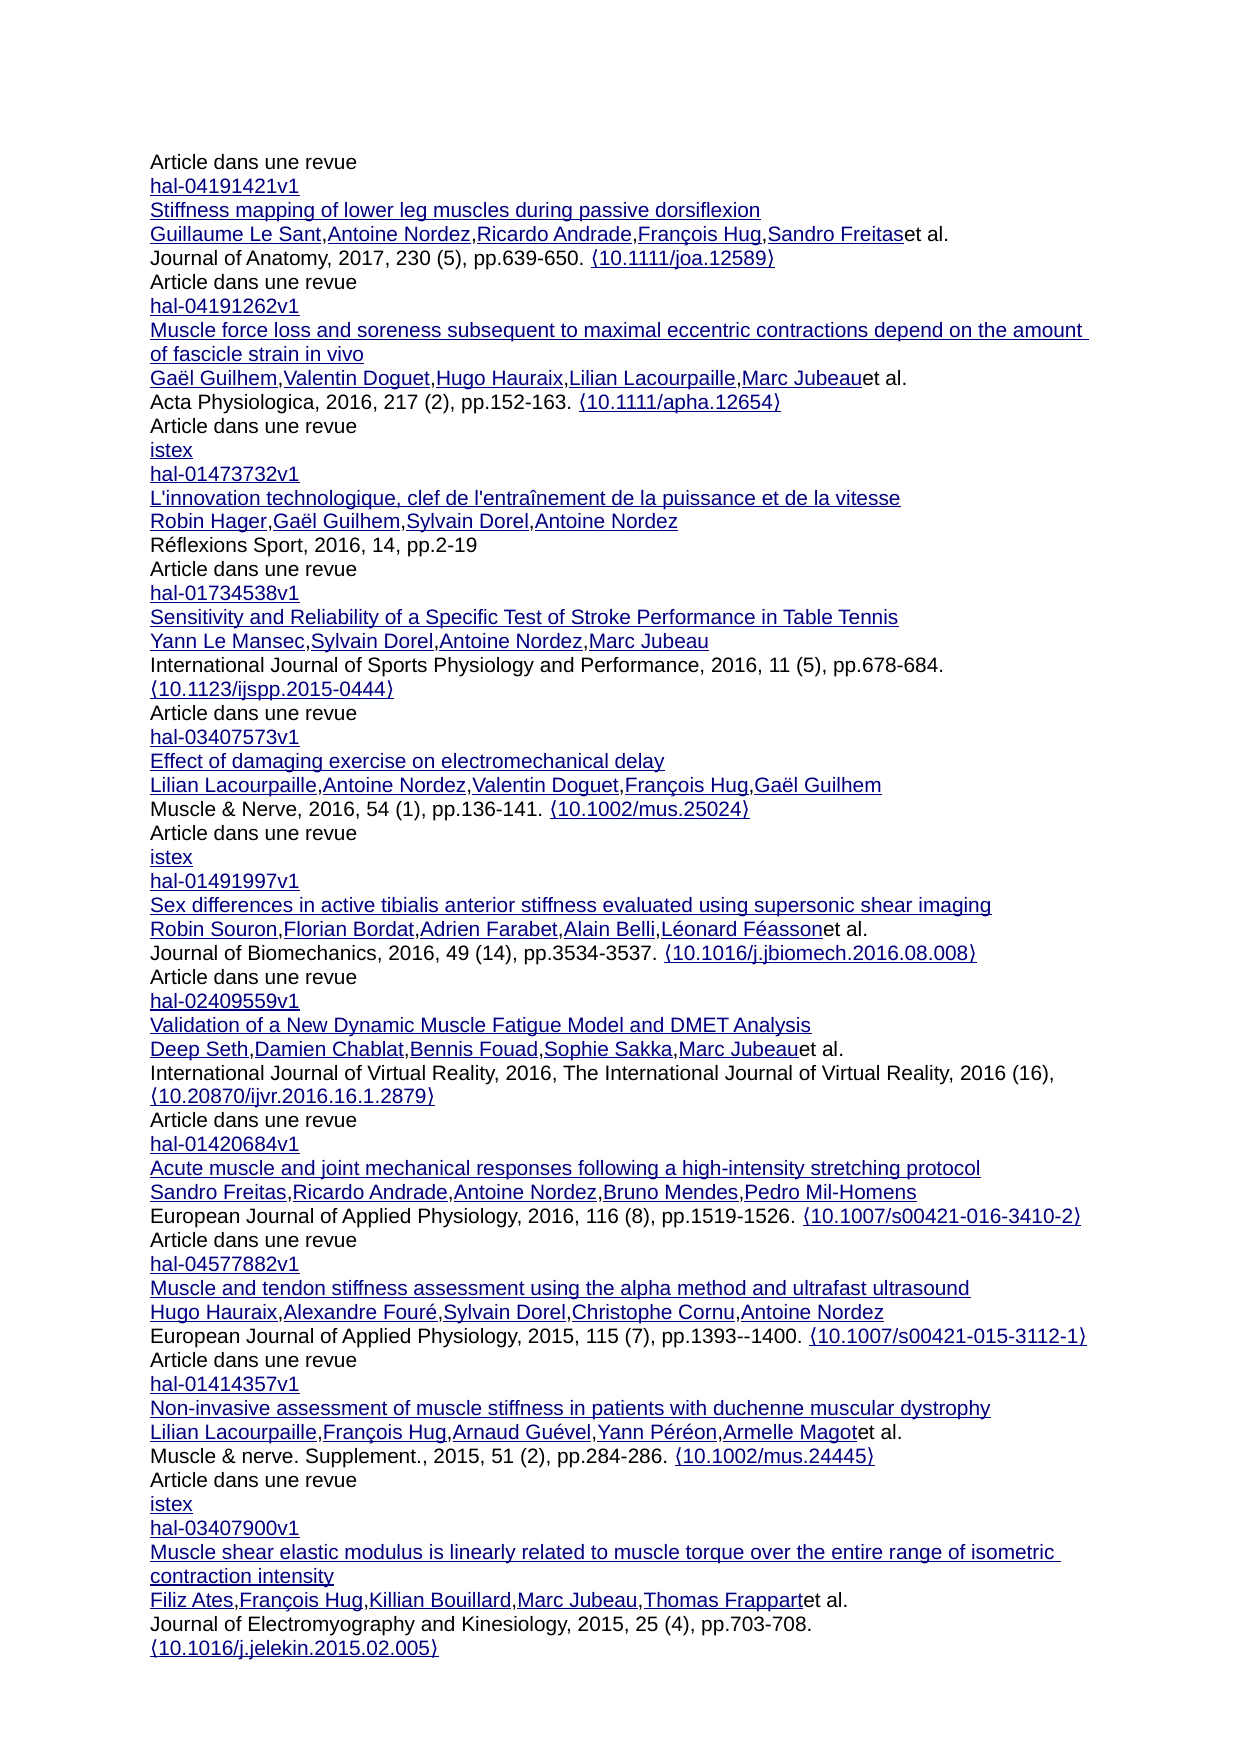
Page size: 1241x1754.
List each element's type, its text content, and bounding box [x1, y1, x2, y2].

table_cell Non-invasive assessment of muscle stiffness in patients with duchenne muscular dystrophy Lilian Lacourpaille,François Hug,Arnaud Guével,Yann Péréon,Armelle Magotet al. Muscle & nerve. Supplement., 2015, 51 (2), pp.284-286. ⟨10.1002/mus.24445⟩ Article dans une revue istex hal-03407900v1 [150, 1396, 1090, 1539]
table_cell L'innovation technologique, clef de l'entraînement de la puissance et de la vitesse Robin Hager,Gaël Guilhem,Sylvain Dorel,Antoine Nordez Réflexions Sport, 2016, 14, pp.2-19 Article dans une revue hal-01734538v1 [150, 485, 1090, 605]
table_cell Effect of damaging exercise on electromechanical delay Lilian Lacourpaille,Antoine Nordez,Valentin Doguet,François Hug,Gaël Guilhem Muscle & Nerve, 2016, 54 (1), pp.136-141. ⟨10.1002/mus.25024⟩ Article dans une revue istex hal-01491997v1 [150, 749, 1090, 893]
table_cell Muscle shear elastic modulus is linearly related to muscle torque over the entire range of isometric contraction intensity Filiz Ates,François Hug,Killian Bouillard,Marc Jubeau,Thomas Frappartet al. Journal of Electromyography and Kinesiology, 2015, 25 (4), pp.703-708. ⟨10.1016/j.jelekin.2015.02.005⟩ [150, 1540, 1090, 1659]
table_cell Article dans une revue hal-04191421v1 [150, 150, 1090, 198]
table_cell Validation of a New Dynamic Muscle Fatigue Model and DMET Analysis Deep Seth,Damien Chablat,Bennis Fouad,Sophie Sakka,Marc Jubeauet al. International Journal of Virtual Reality, 2016, The International Journal of Virtual Reality, 2016 (16), ⟨10.20870/ijvr.2016.16.1.2879⟩ Article dans une revue hal-01420684v1 [150, 1013, 1090, 1156]
table_cell Stiffness mapping of lower leg muscles during passive dorsiflexion Guillaume Le Sant,Antoine Nordez,Ricardo Andrade,François Hug,Sandro Freitaset al. Journal of Anatomy, 2017, 230 (5), pp.639-650. ⟨10.1111/joa.12589⟩ Article dans une revue hal-04191262v1 [150, 198, 1090, 318]
table_cell Muscle force loss and soreness subsequent to maximal eccentric contractions depend on the amount of fascicle strain in vivo Gaël Guilhem,Valentin Doguet,Hugo Hauraix,Lilian Lacourpaille,Marc Jubeauet al. Acta Physiologica, 2016, 217 (2), pp.152-163. ⟨10.1111/apha.12654⟩ Article dans une revue istex hal-01473732v1 [150, 318, 1090, 485]
table_cell Sensitivity and Reliability of a Specific Test of Stroke Performance in Table Tennis Yann Le Mansec,Sylvain Dorel,Antoine Nordez,Marc Jubeau International Journal of Sports Physiology and Performance, 2016, 11 (5), pp.678-684. ⟨10.1123/ijspp.2015-0444⟩ Article dans une revue hal-03407573v1 [150, 605, 1090, 749]
table_cell Acute muscle and joint mechanical responses following a high-intensity stretching protocol Sandro Freitas,Ricardo Andrade,Antoine Nordez,Bruno Mendes,Pedro Mil-Homens European Journal of Applied Physiology, 2016, 116 (8), pp.1519-1526. ⟨10.1007/s00421-016-3410-2⟩ Article dans une revue hal-04577882v1 [150, 1156, 1090, 1276]
table_cell Sex differences in active tibialis anterior stiffness evaluated using supersonic shear imaging Robin Souron,Florian Bordat,Adrien Farabet,Alain Belli,Léonard Féassonet al. Journal of Biomechanics, 2016, 49 (14), pp.3534-3537. ⟨10.1016/j.jbiomech.2016.08.008⟩ Article dans une revue hal-02409559v1 [150, 893, 1090, 1012]
table_cell Muscle and tendon stiffness assessment using the alpha method and ultrafast ultrasound Hugo Hauraix,Alexandre Fouré,Sylvain Dorel,Christophe Cornu,Antoine Nordez European Journal of Applied Physiology, 2015, 115 (7), pp.1393--1400. ⟨10.1007/s00421-015-3112-1⟩ Article dans une revue hal-01414357v1 [150, 1276, 1090, 1396]
